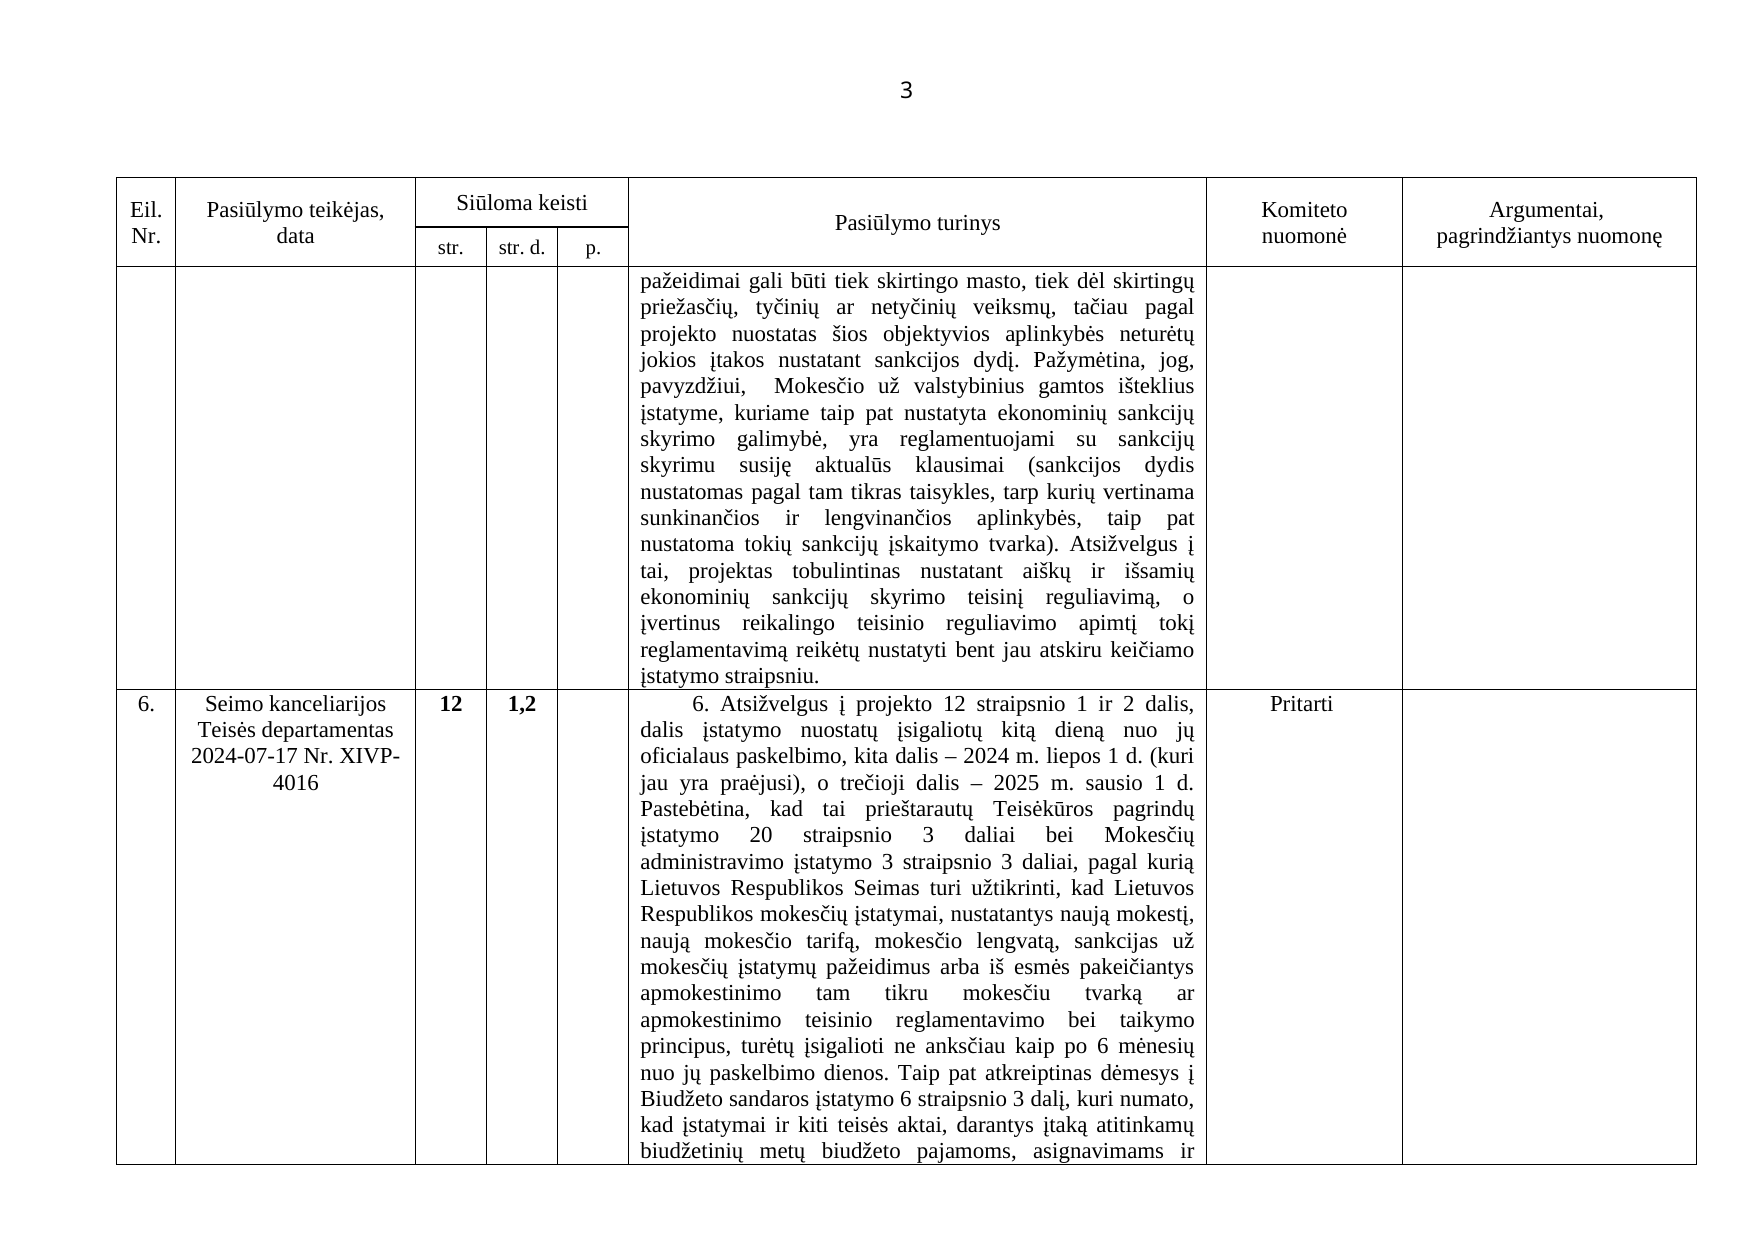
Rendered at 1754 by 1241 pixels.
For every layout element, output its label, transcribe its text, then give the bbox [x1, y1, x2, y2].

table_header Pasiūlymo turinys [629, 178, 1206, 266]
table_header Komiteto nuomonė [1207, 178, 1402, 266]
table_cell 12 [416, 690, 486, 1164]
table_cell [1207, 267, 1402, 688]
table_cell Pritarti [1207, 690, 1402, 1164]
table_cell [1403, 690, 1696, 1164]
table_cell [176, 267, 415, 688]
table_cell p. [558, 228, 628, 266]
table_header Pasiūlymo teikėjas, data [176, 178, 415, 266]
table_cell 1,2 [487, 690, 557, 1164]
table_cell str. [416, 228, 486, 266]
table_cell [558, 690, 628, 1164]
table_cell [1403, 267, 1696, 688]
table_cell [117, 267, 175, 688]
table_cell pažeidimai gali būti tiek skirtingo masto, tiek dėl skirtingų priežasčių, tyčinių ar netyčinių veiksmų, tačiau pagal projekto nuostatas šios objektyvios aplinkybės neturėtų jokios įtakos nustatant sankcijos dydį. Pažymėtina, jog, pavyzdžiui, Mokesčio už valstybinius gamtos išteklius įstatyme, kuriame taip pat nustatyta ekonominių sankcijų skyrimo galimybė, yra reglamentuojami su sankcijų skyrimu susiję aktualūs klausimai (sankcijos dydis nustatomas pagal tam tikras taisykles, tarp kurių vertinama sunkinančios ir lengvinančios aplinkybės, taip pat nustatoma tokių sankcijų įskaitymo tvarka). Atsižvelgus į tai, projektas tobulintinas nustatant aiškų ir išsamių ekonominių sankcijų skyrimo teisinį reguliavimą, o įvertinus reikalingo teisinio reguliavimo apimtį tokį reglamentavimą reikėtų nustatyti bent jau atskiru keičiamo įstatymo straipsniu. [629, 267, 1206, 688]
table_cell 6. Atsižvelgus į projekto 12 straipsnio 1 ir 2 dalis, dalis įstatymo nuostatų įsigaliotų kitą dieną nuo jų oficialaus paskelbimo, kita dalis – 2024 m. liepos 1 d. (kuri jau yra praėjusi), o trečioji dalis – 2025 m. sausio 1 d. Pastebėtina, kad tai prieštarautų Teisėkūros pagrindų įstatymo 20 straipsnio 3 daliai bei Mokesčių administravimo įstatymo 3 straipsnio 3 daliai, pagal kurią Lietuvos Respublikos Seimas turi užtikrinti, kad Lietuvos Respublikos mokesčių įstatymai, nustatantys naują mokestį, naują mokesčio tarifą, mokesčio lengvatą, sankcijas už mokesčių įstatymų pažeidimus arba iš esmės pakeičiantys apmokestinimo tam tikru mokesčiu tvarką ar apmokestinimo teisinio reglamentavimo bei taikymo principus, turėtų įsigalioti ne anksčiau kaip po 6 mėnesių nuo jų paskelbimo dienos. Taip pat atkreiptinas dėmesys į Biudžeto sandaros įstatymo 6 straipsnio 3 dalį, kuri numato, kad įstatymai ir kiti teisės aktai, darantys įtaką atitinkamų biudžetinių metų biudžeto pajamoms, asignavimams ir [629, 690, 1206, 1164]
table_cell [558, 267, 628, 688]
table_header Eil. Nr. [117, 178, 175, 266]
table_cell Seimo kanceliarijos Teisės departamentas 2024-07-17 Nr. XIVP-4016 [176, 690, 415, 1164]
table_header Argumentai, pagrindžiantys nuomonę [1403, 178, 1696, 266]
table_cell str. d. [487, 228, 557, 266]
table_header Siūloma keisti [416, 178, 628, 226]
table_cell 6. [117, 690, 175, 1164]
table_cell [487, 267, 557, 688]
table_cell [416, 267, 486, 688]
